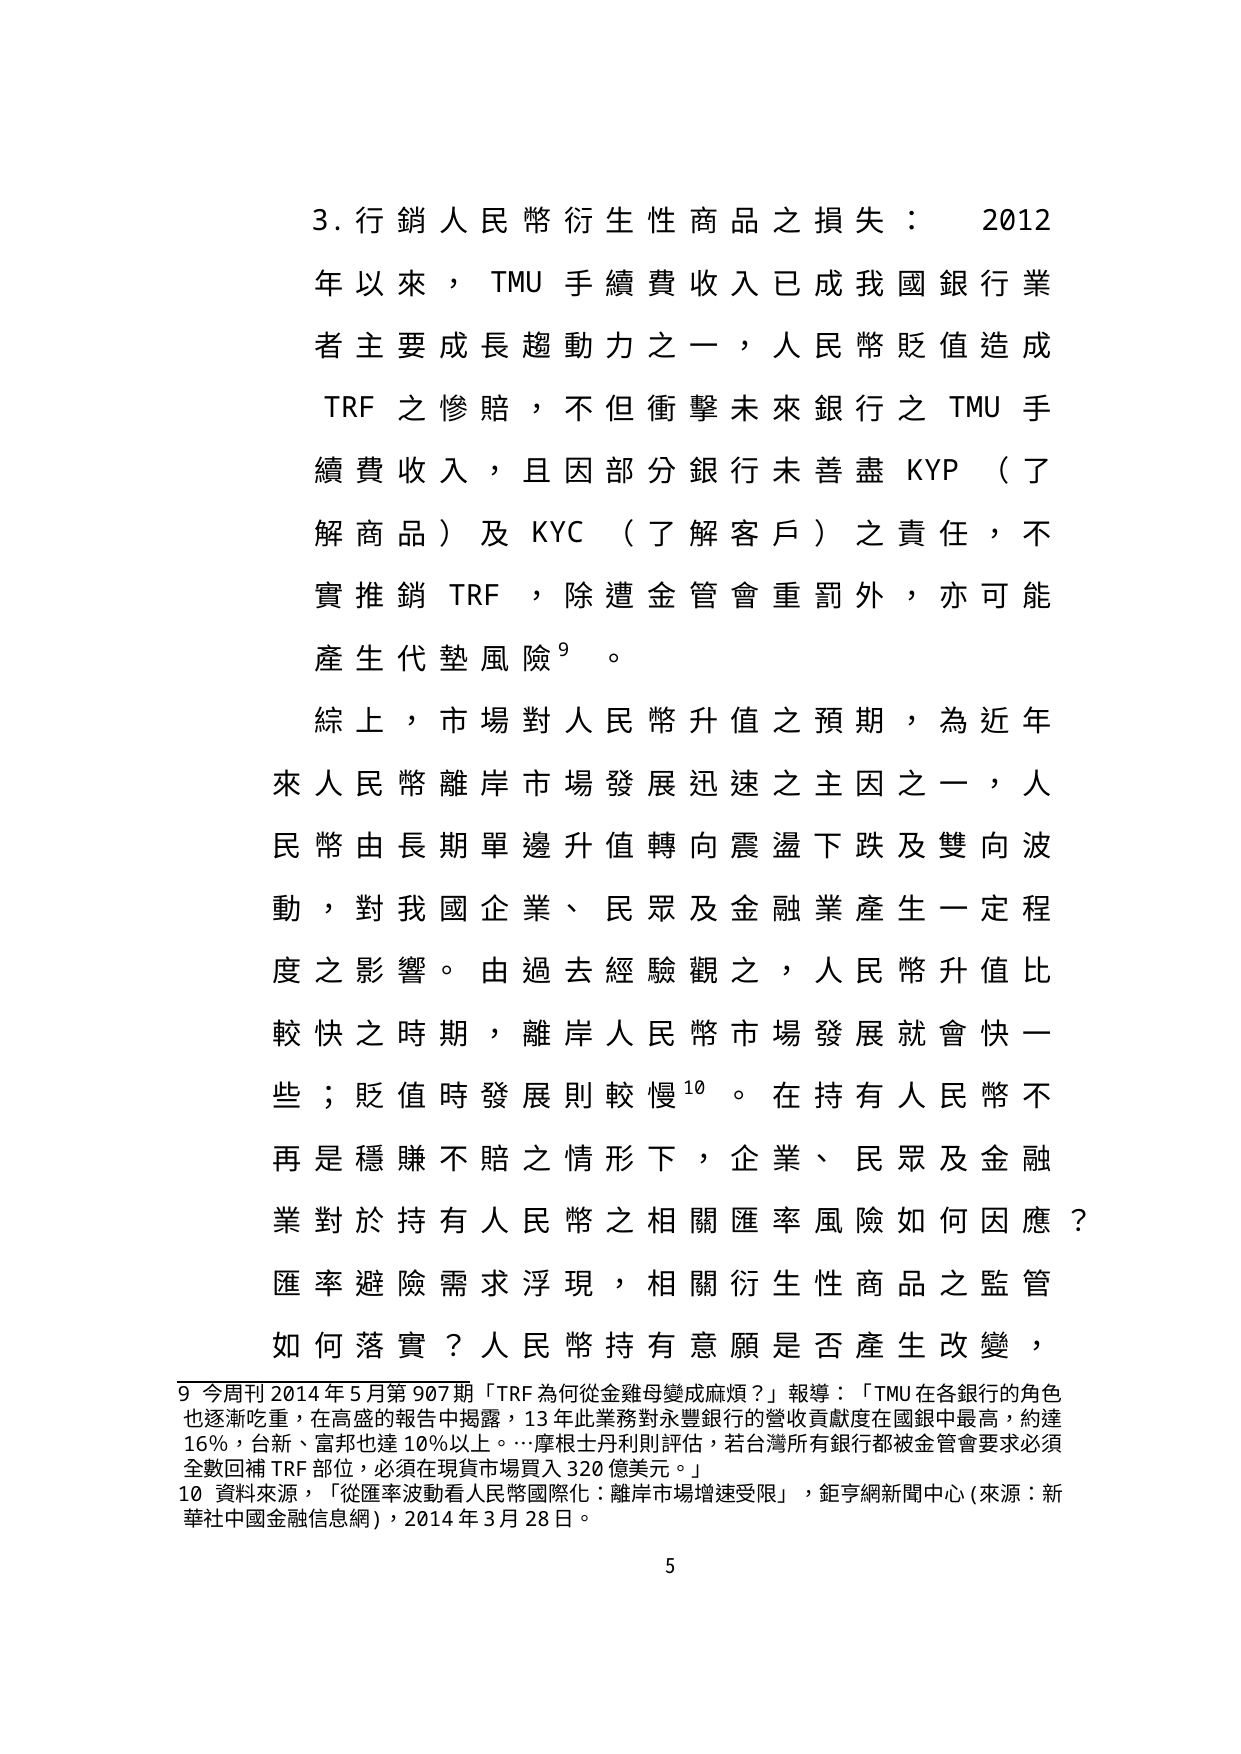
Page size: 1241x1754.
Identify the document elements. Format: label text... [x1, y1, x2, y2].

text 資料來源，「從匯率波動看人民幣國際化：離岸市場增速受限」，鉅亨網新聞中心(來源：新華社中國金融信息網)，2014年3月28日。 [177, 1482, 1063, 1532]
text 綜上，市場對人民幣升值之預期，為近年來人民幣離岸市場發展迅速之主因之一，人民幣由長期單邊升值轉向震盪下跌及雙向波動，對我國企業、民眾及金融業產生一定程度之影響。由過去經驗觀之，人民幣升值比較快之時期，離岸人民幣市場發展就會快一些；貶值時發展則較慢。在持有人民幣不再是穩賺不賠之情形下，企業、民眾及金融業對於持有人民幣之相關匯率風險如何因應？匯率避險需求浮現，相關衍生性商品之監管如何落實？人民幣持有意願是否產生改變，影響資金池之擴充？或傾向持有人民幣負債，發展多元金融商品等，均有待主管機關審慎觀察及因應。 [242, 677, 1058, 1365]
text 今周刊2014年5月第907期「TRF為何從金雞母變成麻煩？」報導：「TMU在各銀行的角色也逐漸吃重，在高盛的報告中揭露，13年此業務對永豐銀行的營收貢獻度在國銀中最高，約達16％，台新、富邦也達10％以上。…摩根士丹利則評估，若台灣所有銀行都被金管會要求必須全數回補TRF部位，必須在現貨市場買入320億美元。」 [177, 1382, 1063, 1482]
text 3.行銷人民幣衍生性商品之損失： 2012年以來，TMU手續費收入已成我國銀行業者主要成長趨動力之一，人民幣貶值造成TRF之慘賠，不但衝擊未來銀行之TMU手續費收入，且因部分銀行未善盡KYP（了解商品）及KYC（了解客戶）之責任，不實推銷TRF，除遭金管會重罰外，亦可能產生代墊風險。 [271, 177, 1058, 677]
